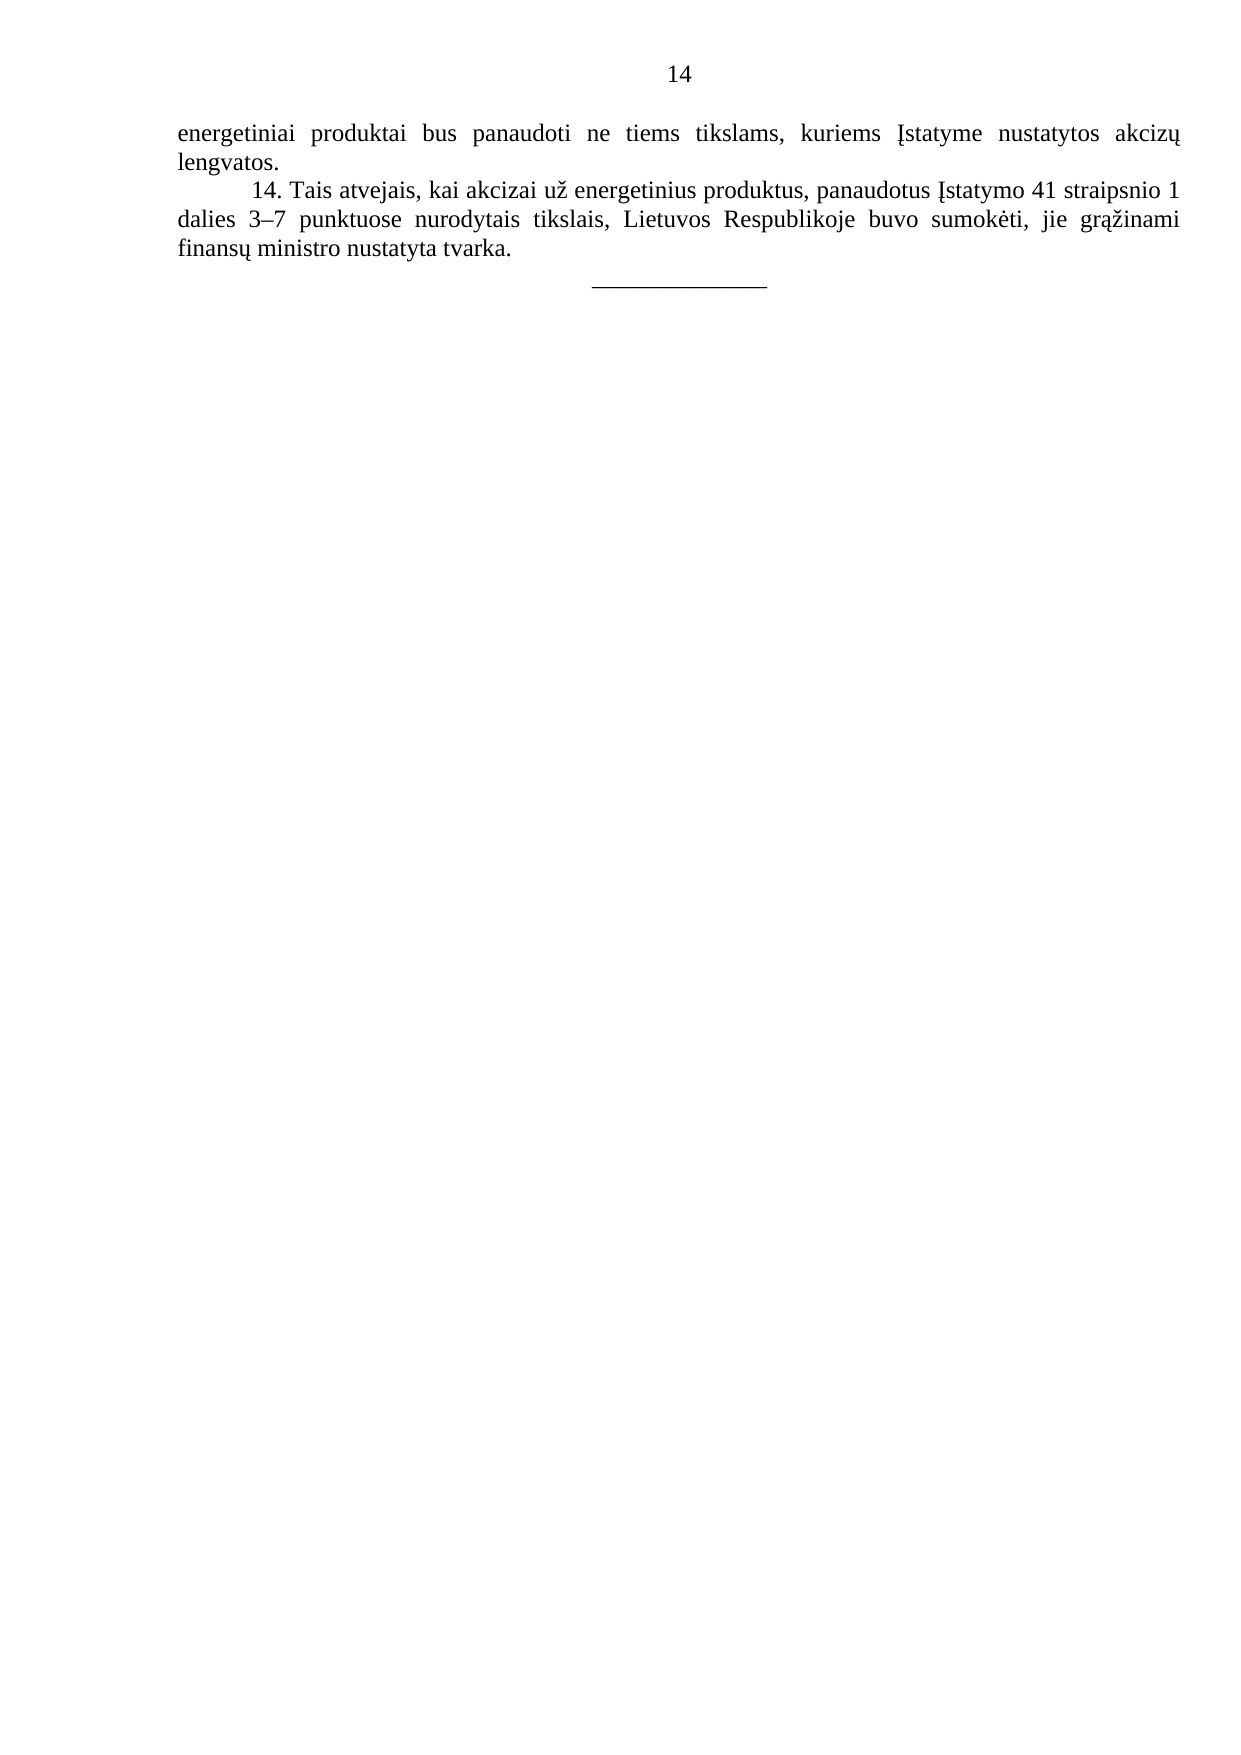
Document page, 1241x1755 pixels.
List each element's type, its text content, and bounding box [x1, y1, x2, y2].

text ______________ [177, 262, 1181, 291]
text 14. Tais atvejais, kai akcizai už energetinius produktus, panaudotus Įstatymo 41 straipsnio 1 dalies 3–7 punktuose nurodytais tikslais, Lietuvos Respublikoje buvo sumokėti, jie grąžinami finansų ministro nustatyta tvarka. [177, 176, 1181, 262]
text energetiniai produktai bus panaudoti ne tiems tikslams, kuriems Įstatyme nustatytos akcizų lengvatos. [177, 118, 1181, 176]
